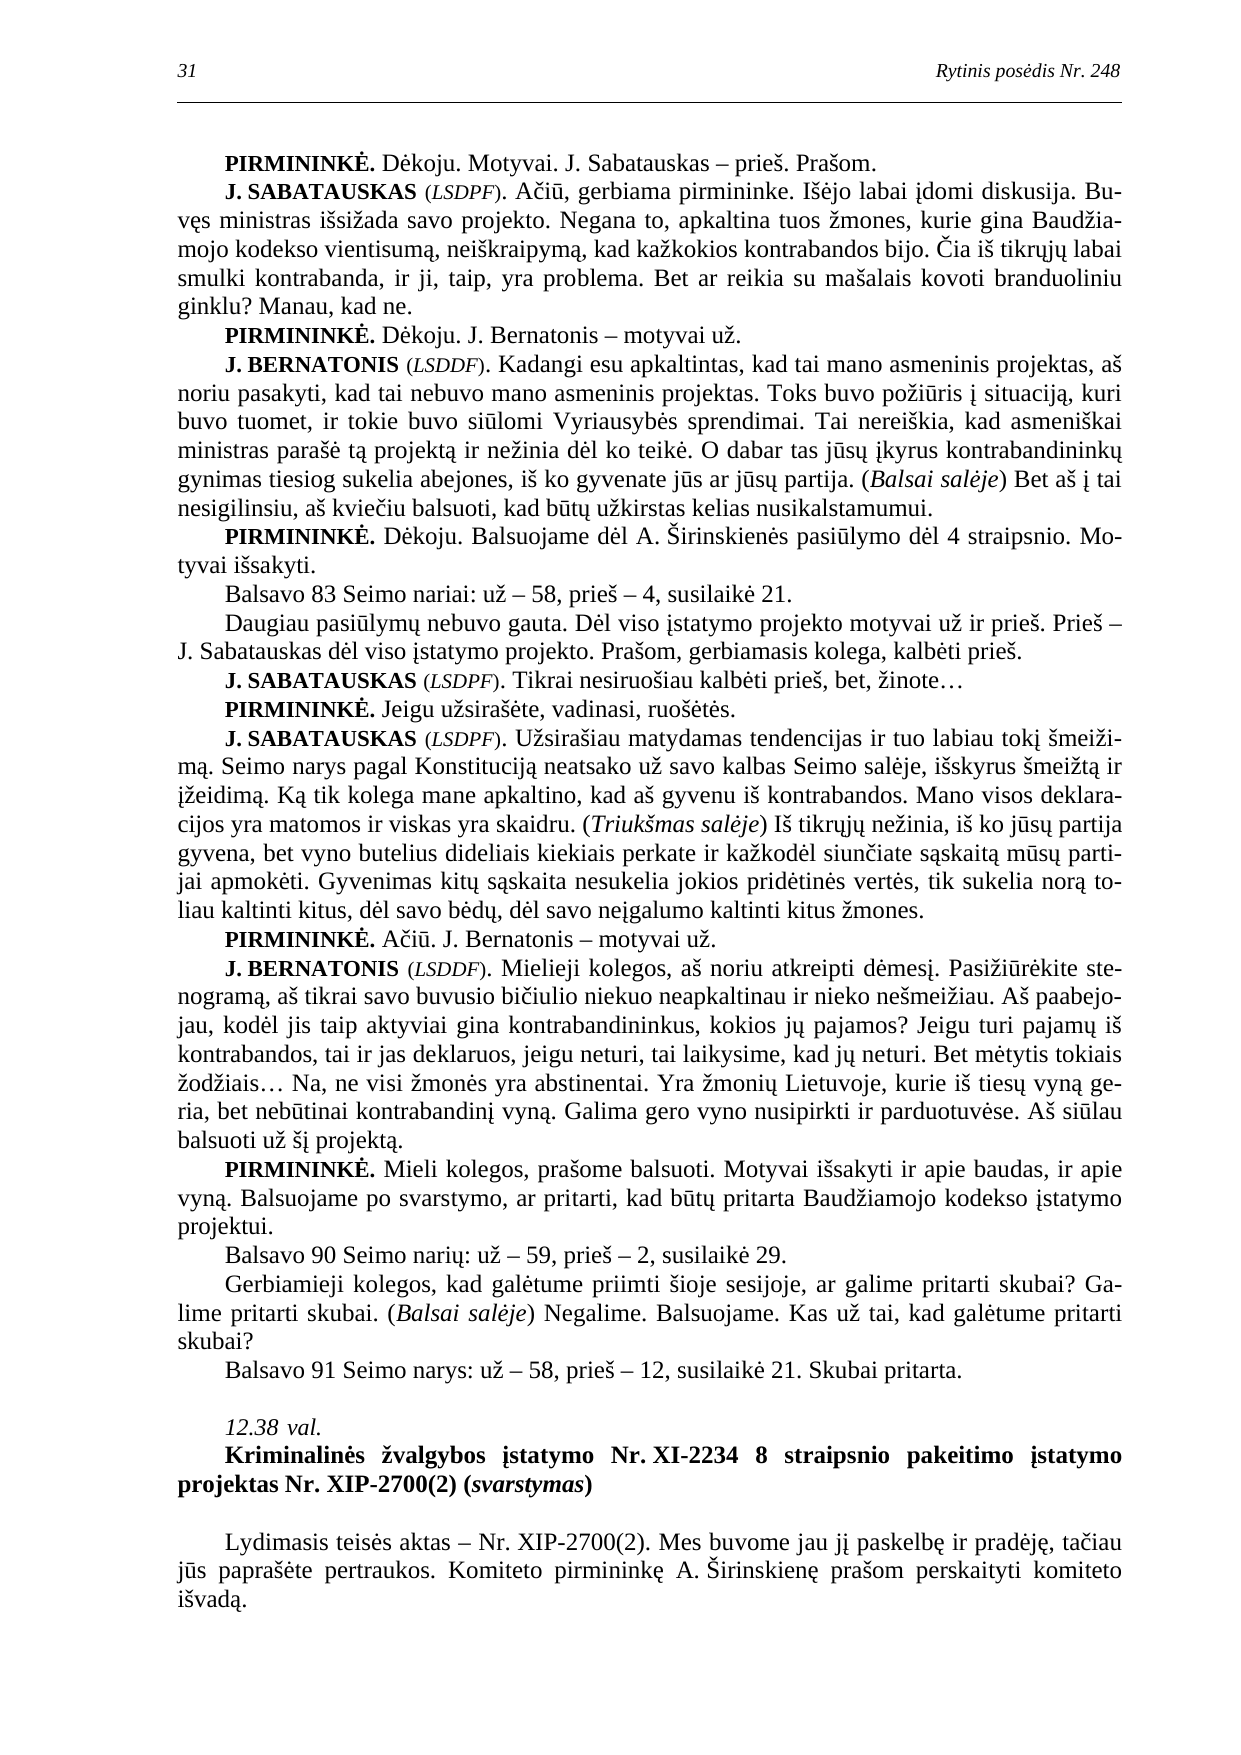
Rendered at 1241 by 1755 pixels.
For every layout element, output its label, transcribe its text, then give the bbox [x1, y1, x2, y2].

text 12.38 val. [224, 1413, 1122, 1440]
text Kri­mi­na­li­nės žval­gy­bos įsta­ty­mo Nr. XI-2234 8 straips­nio pa­kei­ti­mo įsta­ty­mo projek­tas Nr. XIP-2700(2) (svars­ty­mas) [177, 1440, 1122, 1498]
text J. BERNATONIS (LSDDF). Ka­dan­gi esu ap­kal­tin­tas, kad tai ma­no as­me­ni­nis pro­jek­tas, aš no­riu pa­sa­ky­ti, kad tai ne­bu­vo ma­no as­me­ni­nis pro­jek­tas. Toks bu­vo po­žiū­ris į si­tu­a­ci­ją, ku­ri bu­vo tuo­met, ir to­kie bu­vo siū­lo­mi Vy­riau­sy­bės spren­di­mai. Tai ne­reiš­kia, kad as­me­niš­kai mi­nist­ras pa­ra­šė tą pro­jek­tą ir ne­ži­nia dėl ko tei­kė. O da­bar tas jū­sų įky­rus kon­tra­ban­dininkų gy­ni­mas tie­siog su­ke­lia abe­jo­nes, iš ko gy­ve­na­te jūs ar jū­sų par­ti­ja. (Bal­sai sa­lė­je) Bet aš į tai ne­si­gi­lin­siu, aš kvie­čiu bal­suo­ti, kad bū­tų už­kirs­tas ke­lias nu­si­kals­ta­mu­mui. [177, 349, 1122, 521]
text Bal­sa­vo 91 Sei­mo na­rys: už – 58, prieš – 12, su­si­lai­kė 21. Sku­bai pri­tar­ta. [177, 1355, 1122, 1384]
text PIRMININKĖ. Mie­li ko­le­gos, pra­šo­me bal­suo­ti. Mo­ty­vai iš­sa­ky­ti ir apie bau­das, ir apie vy­ną. Bal­suo­ja­me po svars­ty­mo, ar pri­tar­ti, kad bū­tų pri­tar­ta Bau­džia­mo­jo ko­dek­so įsta­ty­mo pro­jek­tui. [177, 1154, 1122, 1240]
text PIRMININKĖ. Ačiū. J. Ber­na­to­nis – mo­ty­vai už. [177, 924, 1122, 953]
text PIRMININKĖ. Jei­gu už­si­ra­šė­te, va­di­na­si, ruo­šė­tės. [177, 694, 1122, 723]
text Bal­sa­vo 83 Sei­mo na­riai: už – 58, prieš – 4, su­si­lai­kė 21. [177, 579, 1122, 608]
text PIRMININKĖ. Dė­ko­ju. Mo­ty­vai. J. Sa­ba­taus­kas – prieš. Pra­šom. [177, 148, 1122, 176]
text Dau­giau pa­siū­ly­mų ne­bu­vo gau­ta. Dėl vi­so įsta­ty­mo pro­jek­to mo­ty­vai už ir prieš. Prieš – J. Sa­ba­taus­kas dėl vi­so įsta­ty­mo pro­jek­to. Pra­šom, ger­bia­ma­sis ko­le­ga, kal­bė­ti prieš. [177, 608, 1122, 665]
text Ly­di­ma­sis tei­sės ak­tas – Nr. XIP-2700(2). Mes bu­vo­me jau jį pa­skel­bę ir pra­dė­ję, ta­čiau jūs pa­pra­šė­te per­trau­kos. Ko­mi­te­to pir­mi­nin­kę A. Ši­rins­kie­nę pra­šom per­skai­ty­ti ko­mi­te­to išva­dą. [177, 1527, 1122, 1613]
text J. BERNATONIS (LSDDF). Mie­lie­ji ko­le­gos, aš no­riu at­kreip­ti dė­me­sį. Pa­si­žiū­rė­ki­te ste­nog­ra­mą, aš tik­rai sa­vo bu­vu­sio bi­čiu­lio nie­kuo ne­ap­kal­ti­nau ir nie­ko neš­mei­žiau. Aš pa­abe­jo­jau, ko­dėl jis taip ak­ty­viai gi­na kon­tra­ban­di­nin­kus, ko­kios jų pa­ja­mos? Jei­gu tu­ri pa­ja­mų iš kon­tra­ban­dos, tai ir jas de­kla­ruos, jei­gu ne­tu­ri, tai lai­ky­si­me, kad jų ne­tu­ri. Bet mė­ty­tis to­kiais žo­džiais… Na, ne vi­si žmo­nės yra abs­ti­nen­tai. Yra žmo­nių Lie­tu­vo­je, ku­rie iš tie­sų vy­ną ge­ria, bet ne­bū­ti­nai kon­tra­ban­di­nį vy­ną. Ga­li­ma ge­ro vy­no nu­si­pirk­ti ir par­duo­tu­vė­se. Aš siū­lau bal­suo­ti už šį pro­jek­tą. [177, 953, 1122, 1154]
text PIRMININKĖ. Dė­ko­ju. Bal­suo­ja­me dėl A. Ši­rins­kie­nės pa­siū­ly­mo dėl 4 straips­nio. Mo­ty­vai iš­sa­ky­ti. [177, 521, 1122, 579]
text Bal­sa­vo 90 Sei­mo na­rių: už – 59, prieš – 2, su­si­lai­kė 29. [177, 1240, 1122, 1269]
text J. SABATAUSKAS (LSDPF). Ačiū, ger­bia­ma pir­mi­nin­ke. Iš­ėjo la­bai įdo­mi dis­ku­si­ja. Bu­vęs mi­nist­ras iš­si­ža­da sa­vo pro­jek­to. Ne­ga­na to, ap­kal­ti­na tuos žmo­nes, ku­rie gi­na Bau­džia­mo­jo ko­dek­so vien­ti­su­mą, ne­iš­krai­py­mą, kad kaž­ko­kios kon­tra­ban­dos bi­jo. Čia iš tik­rų­jų la­bai smul­ki kon­tra­ban­da, ir ji, taip, yra pro­ble­ma. Bet ar rei­kia su ma­ša­lais ko­vo­ti bran­duo­li­niu gin­klu? Ma­nau, kad ne. [177, 176, 1122, 320]
text J. SABATAUSKAS (LSDPF). Už­si­ra­šiau ma­ty­da­mas ten­den­ci­jas ir tuo la­biau to­kį šmei­ži­mą. Sei­mo na­rys pa­gal Kon­sti­tu­ci­ją ne­at­sa­ko už sa­vo kal­bas Sei­mo sa­lė­je, iš­sky­rus šmeiž­tą ir įžei­di­mą. Ką tik ko­le­ga ma­ne ap­kal­ti­no, kad aš gy­ve­nu iš kon­tra­ban­dos. Ma­no vi­sos de­kla­ra­ci­jos yra ma­to­mos ir vis­kas yra skaid­ru. (Triukš­mas sa­lė­je) Iš tik­rų­jų ne­ži­nia, iš ko jū­sų par­ti­ja gy­ve­na, bet vy­no bu­te­lius di­de­liais kie­kiais per­ka­te ir kaž­ko­dėl siun­čia­te są­skai­tą mū­sų par­ti­jai ap­mo­kė­ti. Gy­ve­ni­mas ki­tų są­skai­ta ne­su­ke­lia jo­kios pri­dė­ti­nės ver­tės, tik su­ke­lia no­rą to­liau kal­tin­ti ki­tus, dėl sa­vo bė­dų, dėl sa­vo ne­įga­lu­mo kal­tin­ti ki­tus žmo­nes. [177, 723, 1122, 924]
text J. SABATAUSKAS (LSDPF). Tik­rai ne­si­ruo­šiau kal­bė­ti prieš, bet, ži­no­te… [177, 665, 1122, 694]
text PIRMININKĖ. Dė­ko­ju. J. Ber­na­to­nis – mo­ty­vai už. [177, 320, 1122, 349]
text Ger­bia­mie­ji ko­le­gos, kad ga­lė­tu­me pri­im­ti šio­je se­si­jo­je, ar ga­li­me pri­tar­ti sku­bai? Ga­lime pri­tar­ti sku­bai. (Bal­sai sa­lė­je) Ne­ga­li­me. Bal­suo­ja­me. Kas už tai, kad ga­lė­tu­me pri­tar­ti sku­bai? [177, 1269, 1122, 1355]
